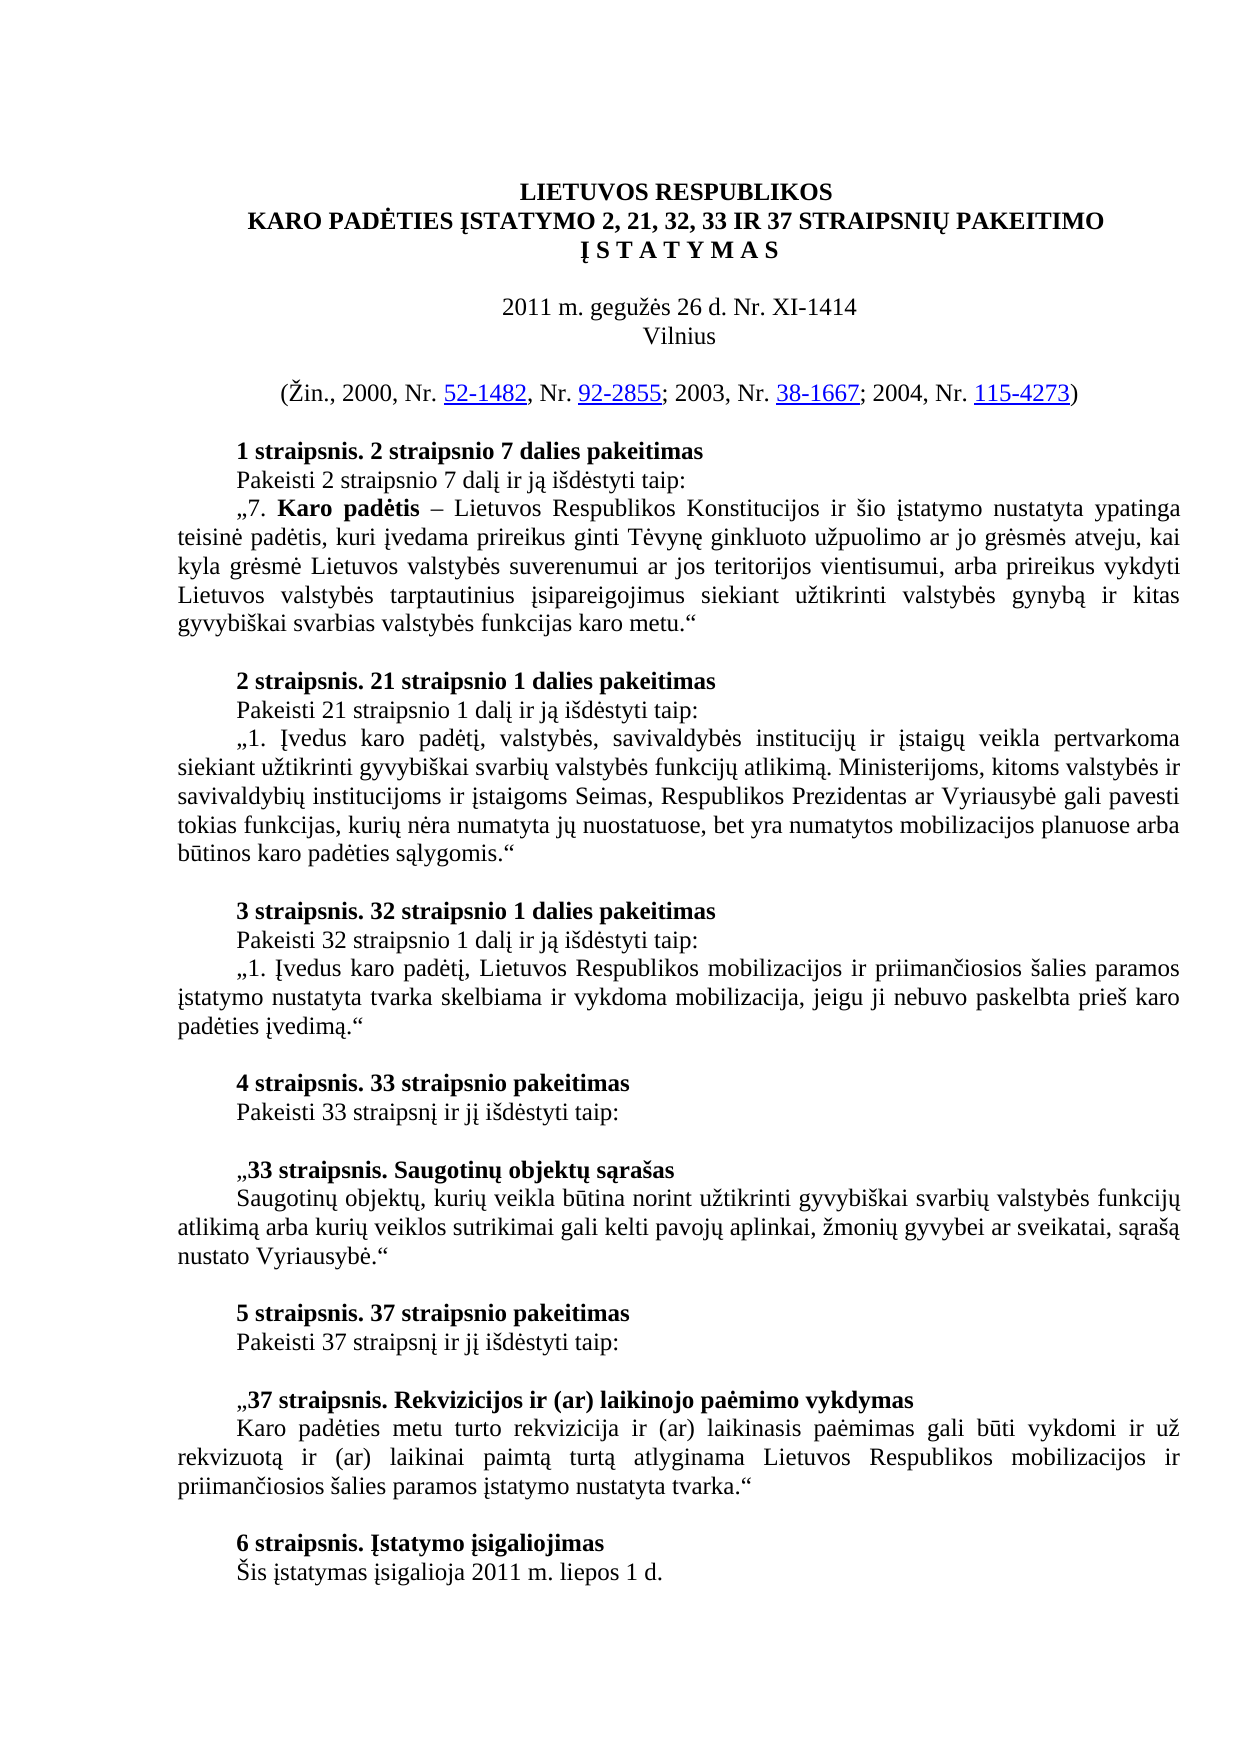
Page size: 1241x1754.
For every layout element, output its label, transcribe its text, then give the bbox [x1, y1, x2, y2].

text 6 straipsnis. Įstatymo įsigaliojimas [177, 1528, 1181, 1557]
text Karo padėties metu turto rekvizicija ir (ar) laikinasis paėmimas gali būti vykdomi ir už rekvizuotą ir (ar) laikinai paimtą turtą atlyginama Lietuvos Respublikos mobilizacijos ir priimančiosios šalies paramos įstatymo nustatyta tvarka.“ [177, 1413, 1181, 1500]
text Šis įstatymas įsigalioja 2011 m. liepos 1 d. [177, 1557, 1181, 1586]
text „37 straipsnis. Rekvizicijos ir (ar) laikinojo paėmimo vykdymas [177, 1385, 1181, 1413]
text ĮSTATYMAS [177, 235, 1181, 263]
text 1 straipsnis. 2 straipsnio 7 dalies pakeitimas [177, 436, 1181, 465]
text „7. Karo padėtis – Lietuvos Respublikos Konstitucijos ir šio įstatymo nustatyta ypatinga teisinė padėtis, kuri įvedama prireikus ginti Tėvynę ginkluoto užpuolimo ar jo grėsmės atveju, kai kyla grėsmė Lietuvos valstybės suverenumui ar jos teritorijos vientisumui, arba prireikus vykdyti Lietuvos valstybės tarptautinius įsipareigojimus siekiant užtikrinti valstybės gynybą ir kitas gyvybiškai svarbias valstybės funkcijas karo metu.“ [177, 493, 1181, 637]
text Saugotinų objektų, kurių veikla būtina norint užtikrinti gyvybiškai svarbių valstybės funkcijų atlikimą arba kurių veiklos sutrikimai gali kelti pavojų aplinkai, žmonių gyvybei ar sveikatai, sąrašą nustato Vyriausybė.“ [177, 1183, 1181, 1270]
text KARO PADĖTIES ĮSTATYMO 2, 21, 32, 33 IR 37 STRAIPSNIŲ PAKEITIMO [177, 206, 1181, 235]
text Pakeisti 37 straipsnį ir jį išdėstyti taip: [177, 1327, 1181, 1356]
text 2 straipsnis. 21 straipsnio 1 dalies pakeitimas [177, 666, 1181, 695]
text 2011 m. gegužės 26 d. Nr. XI-1414 [177, 292, 1181, 321]
text „1. Įvedus karo padėtį, Lietuvos Respublikos mobilizacijos ir priimančiosios šalies paramos įstatymo nustatyta tvarka skelbiama ir vykdoma mobilizacija, jeigu ji nebuvo paskelbta prieš karo padėties įvedimą.“ [177, 953, 1181, 1040]
text Vilnius [177, 321, 1181, 350]
text „33 straipsnis. Saugotinų objektų sąrašas [177, 1155, 1181, 1183]
text 3 straipsnis. 32 straipsnio 1 dalies pakeitimas [177, 896, 1181, 925]
text Pakeisti 33 straipsnį ir jį išdėstyti taip: [177, 1097, 1181, 1126]
text Pakeisti 21 straipsnio 1 dalį ir ją išdėstyti taip: [177, 695, 1181, 723]
text 5 straipsnis. 37 straipsnio pakeitimas [177, 1298, 1181, 1327]
text (Žin., 2000, Nr. 52-1482, Nr. 92-2855; 2003, Nr. 38-1667; 2004, Nr. 115-4273) [177, 378, 1181, 407]
text „1. Įvedus karo padėtį, valstybės, savivaldybės institucijų ir įstaigų veikla pertvarkoma siekiant užtikrinti gyvybiškai svarbių valstybės funkcijų atlikimą. Ministerijoms, kitoms valstybės ir savivaldybių institucijoms ir įstaigoms Seimas, Respublikos Prezidentas ar Vyriausybė gali pavesti tokias funkcijas, kurių nėra numatyta jų nuostatuose, bet yra numatytos mobilizacijos planuose arba būtinos karo padėties sąlygomis.“ [177, 723, 1181, 867]
text Pakeisti 32 straipsnio 1 dalį ir ją išdėstyti taip: [177, 925, 1181, 953]
text 4 straipsnis. 33 straipsnio pakeitimas [177, 1068, 1181, 1097]
text LIETUVOS RESPUBLIKOS [177, 177, 1181, 206]
text Pakeisti 2 straipsnio 7 dalį ir ją išdėstyti taip: [177, 465, 1181, 493]
